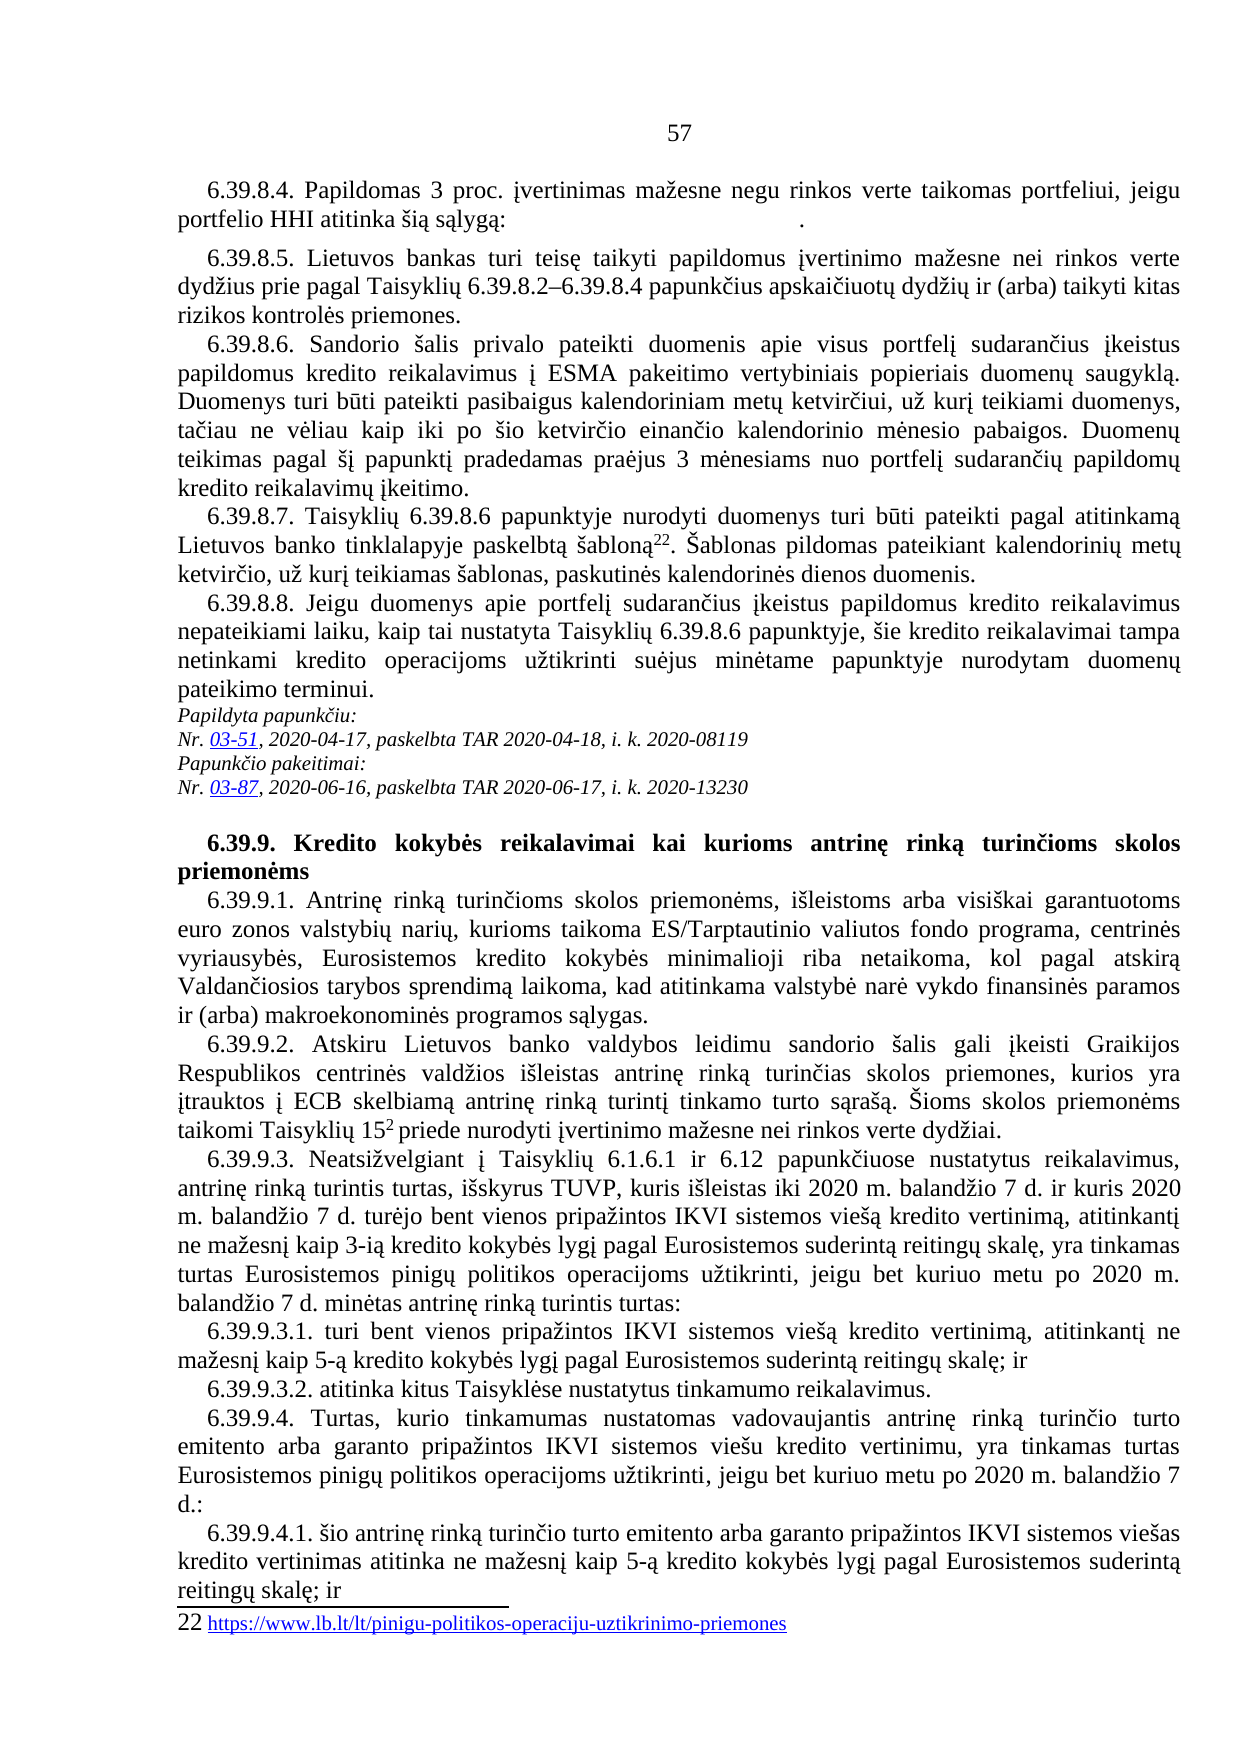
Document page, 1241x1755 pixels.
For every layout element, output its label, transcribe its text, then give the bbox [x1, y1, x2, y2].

text 6.39.9.4. Turtas, kurio tinkamumas nustatomas vadovaujantis antrinę rinką turinčio turto emitento arba garanto pripažintos IKVI sistemos viešu kredito vertinimu, yra tinkamas turtas Eurosistemos pinigų politikos operacijoms užtikrinti, jeigu bet kuriuo metu po 2020 m. balandžio 7 d.: [177, 1403, 1181, 1518]
text Papunkčio pakeitimai: [177, 751, 1181, 775]
text https://www.lb.lt/lt/pinigu-politikos-operaciju-uztikrinimo-priemones [177, 1607, 1181, 1636]
text Nr. 03-51, 2020-04-17, paskelbta TAR 2020-04-18, i. k. 2020-08119 [177, 727, 1181, 751]
text 6.39.9. Kredito kokybės reikalavimai kai kurioms antrinę rinką turinčioms skolos priemonėms [177, 828, 1181, 885]
text 6.39.9.3.1. turi bent vienos pripažintos IKVI sistemos viešą kredito vertinimą, atitinkantį ne mažesnį kaip 5-ą kredito kokybės lygį pagal Eurosistemos suderintą reitingų skalę; ir [177, 1316, 1181, 1374]
text 6.39.9.3.2. atitinka kitus Taisyklėse nustatytus tinkamumo reikalavimus. [177, 1374, 1181, 1403]
text 6.39.8.7. Taisyklių 6.39.8.6 papunktyje nurodyti duomenys turi būti pateikti pagal atitinkamą Lietuvos banko tinklalapyje paskelbtą šabloną. Šablonas pildomas pateikiant kalendorinių metų ketvirčio, už kurį teikiamas šablonas, paskutinės kalendorinės dienos duomenis. [177, 501, 1181, 588]
text 6.39.9.2. Atskiru Lietuvos banko valdybos leidimu sandorio šalis gali įkeisti Graikijos Respublikos centrinės valdžios išleistas antrinę rinką turinčias skolos priemones, kurios yra įtrauktos į ECB skelbiamą antrinę rinką turintį tinkamo turto sąrašą. Šioms skolos priemonėms taikomi Taisyklių 152 priede nurodyti įvertinimo mažesne nei rinkos verte dydžiai. [177, 1029, 1181, 1144]
text Nr. 03-87, 2020-06-16, paskelbta TAR 2020-06-17, i. k. 2020-13230 [177, 775, 1181, 799]
text 6.39.8.8. Jeigu duomenys apie portfelį sudarančius įkeistus papildomus kredito reikalavimus nepateikiami laiku, kaip tai nustatyta Taisyklių 6.39.8.6 papunktyje, šie kredito reikalavimai tampa netinkami kredito operacijoms užtikrinti suėjus minėtame papunktyje nurodytam duomenų pateikimo terminui. [177, 588, 1181, 703]
text 6.39.8.4. Papildomas 3 proc. įvertinimas mažesne negu rinkos verte taikomas portfeliui, jeigu portfelio HHI atitinka šią sąlygą: . [177, 176, 1181, 243]
text 6.39.9.4.1. šio antrinę rinką turinčio turto emitento arba garanto pripažintos IKVI sistemos viešas kredito vertinimas atitinka ne mažesnį kaip 5-ą kredito kokybės lygį pagal Eurosistemos suderintą reitingų skalę; ir [177, 1518, 1181, 1604]
text 6.39.9.3. Neatsižvelgiant į Taisyklių 6.1.6.1 ir 6.12 papunkčiuose nustatytus reikalavimus, antrinę rinką turintis turtas, išskyrus TUVP, kuris išleistas iki 2020 m. balandžio 7 d. ir kuris 2020 m. balandžio 7 d. turėjo bent vienos pripažintos IKVI sistemos viešą kredito vertinimą, atitinkantį ne mažesnį kaip 3-ią kredito kokybės lygį pagal Eurosistemos suderintą reitingų skalę, yra tinkamas turtas Eurosistemos pinigų politikos operacijoms užtikrinti, jeigu bet kuriuo metu po 2020 m. balandžio 7 d. minėtas antrinę rinką turintis turtas: [177, 1144, 1181, 1316]
text 6.39.8.6. Sandorio šalis privalo pateikti duomenis apie visus portfelį sudarančius įkeistus papildomus kredito reikalavimus į ESMA pakeitimo vertybiniais popieriais duomenų saugyklą. Duomenys turi būti pateikti pasibaigus kalendoriniam metų ketvirčiui, už kurį teikiami duomenys, tačiau ne vėliau kaip iki po šio ketvirčio einančio kalendorinio mėnesio pabaigos. Duomenų teikimas pagal šį papunktį pradedamas praėjus 3 mėnesiams nuo portfelį sudarančių papildomų kredito reikalavimų įkeitimo. [177, 329, 1181, 501]
text 6.39.9.1. Antrinę rinką turinčioms skolos priemonėms, išleistoms arba visiškai garantuotoms euro zonos valstybių narių, kurioms taikoma ES/Tarptautinio valiutos fondo programa, centrinės vyriausybės, Eurosistemos kredito kokybės minimalioji riba netaikoma, kol pagal atskirą Valdančiosios tarybos sprendimą laikoma, kad atitinkama valstybė narė vykdo finansinės paramos ir (arba) makroekonominės programos sąlygas. [177, 885, 1181, 1029]
text 6.39.8.5. Lietuvos bankas turi teisę taikyti papildomus įvertinimo mažesne nei rinkos verte dydžius prie pagal Taisyklių 6.39.8.2–6.39.8.4 papunkčius apskaičiuotų dydžių ir (arba) taikyti kitas rizikos kontrolės priemones. [177, 243, 1181, 329]
text Papildyta papunkčiu: [177, 703, 1181, 727]
